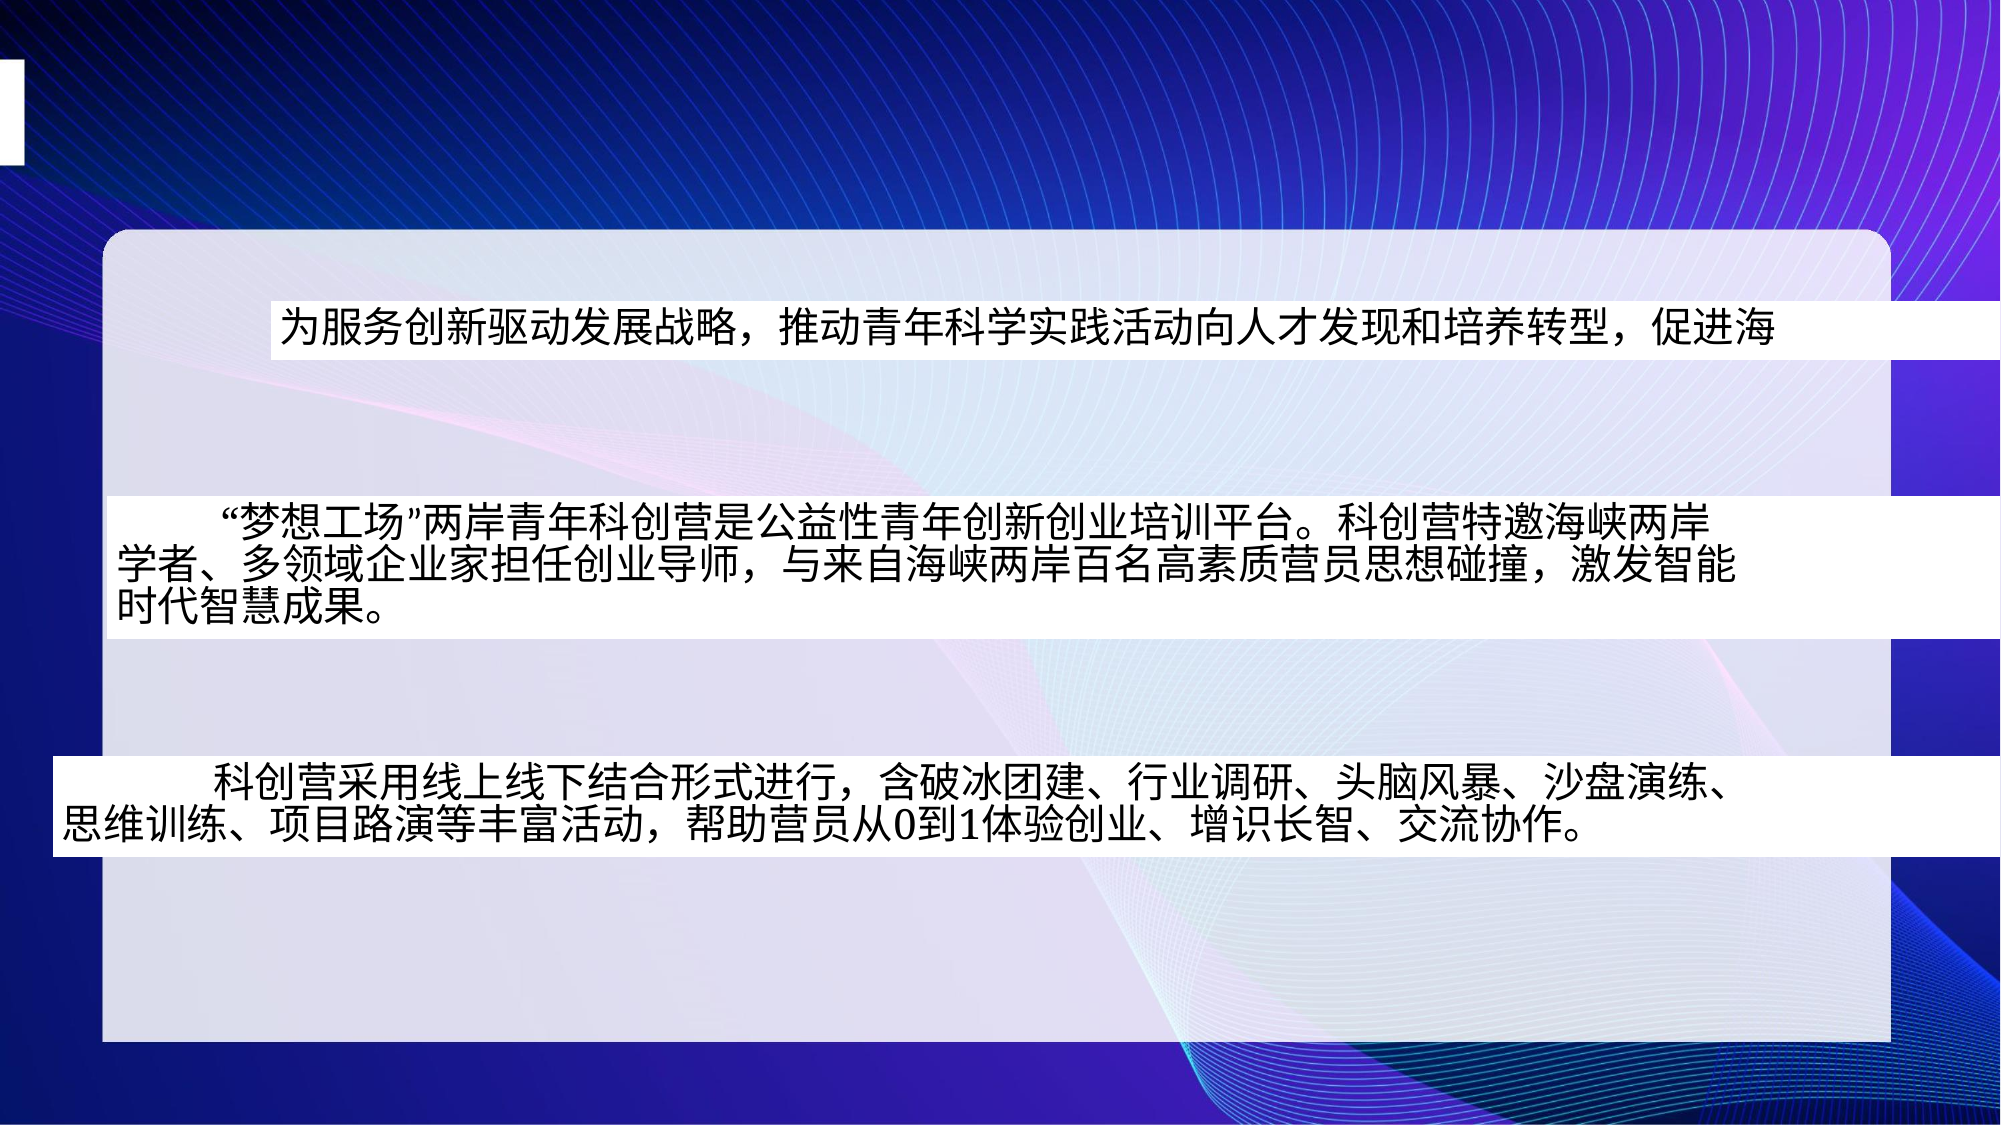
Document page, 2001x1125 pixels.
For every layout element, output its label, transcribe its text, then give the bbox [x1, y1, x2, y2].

text 科创营采用线上线下结合形式进行，含破冰团建、行业调研、头脑风暴、沙盘演练、 [213, 764, 1991, 806]
picture [0, 0, 2001, 1125]
text 思维训练、项目路演等丰富活动，帮助营员从0到1体验创业、增识长智、交流协作。 [62, 806, 1991, 848]
text 学者、多领域企业家担任创业导师，与来自海峡两岸百名高素质营员思想碰撞，激发智能 [116, 546, 1991, 588]
text 时代智慧成果。 [116, 588, 1991, 630]
text 为服务创新驱动发展战略，推动青年科学实践活动向人才发现和培养转型，促进海 [279, 309, 1991, 351]
text “梦想工场”两岸青年科创营是公益性青年创新创业培训平台。科创营特邀海峡两岸 [220, 504, 1991, 546]
